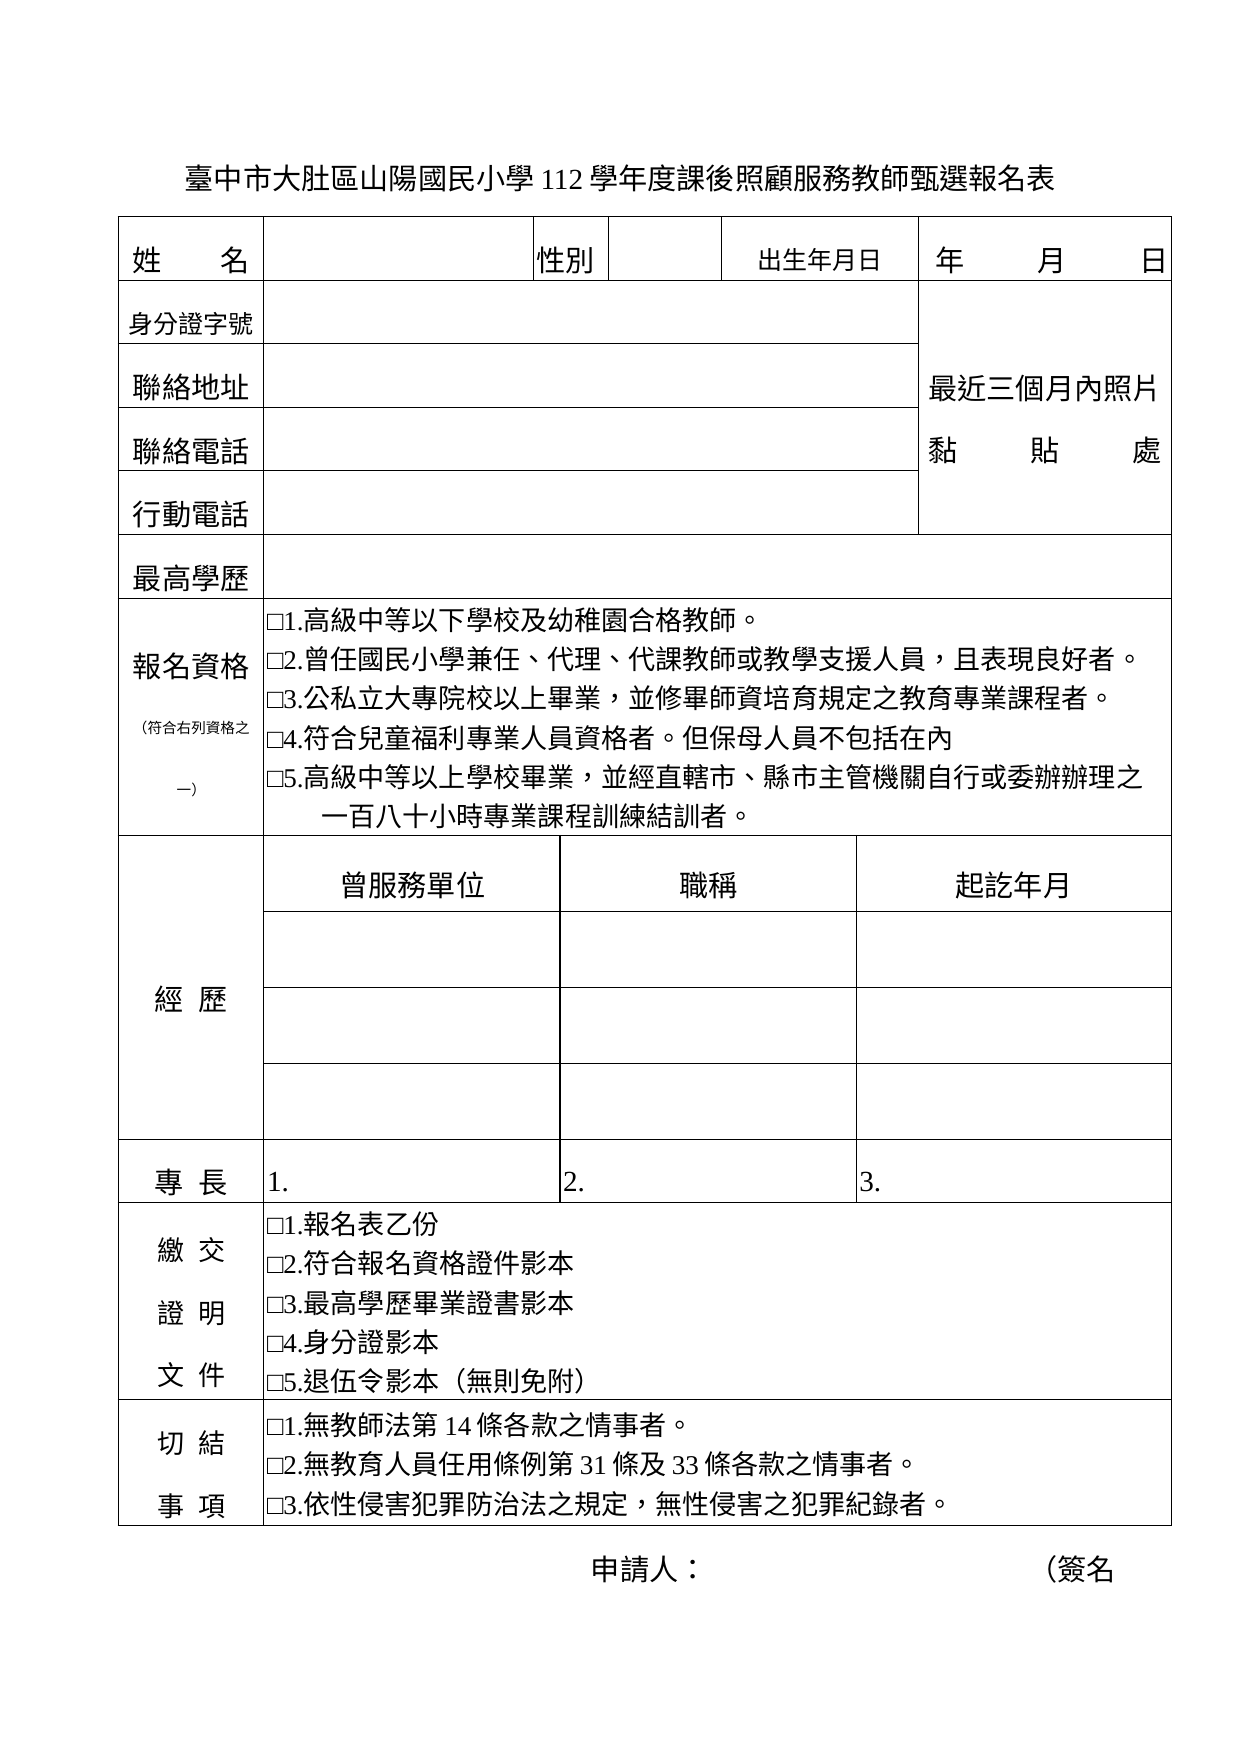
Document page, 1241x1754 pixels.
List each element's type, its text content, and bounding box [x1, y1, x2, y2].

table_cell 繳 交 證 明 文 件 [119, 1203, 263, 1399]
table_cell 最近三個月內照片 黏 貼 處 [919, 281, 1171, 534]
table_cell [264, 535, 1171, 597]
table_header 出生年月日 [722, 217, 918, 280]
table_cell 聯絡電話 [119, 408, 263, 470]
text 臺中市大肚區山陽國民小學112學年度課後照顧服務教師甄選報名表 [118, 155, 1122, 197]
table_cell [857, 912, 1171, 987]
table_header [264, 217, 533, 280]
table_cell 2. [561, 1140, 856, 1202]
table_cell [857, 1064, 1171, 1138]
table_cell [561, 988, 856, 1062]
table_header 年 月 日 [919, 217, 1171, 280]
table_cell □1.高級中等以下學校及幼稚園合格教師。 □2.曾任國民小學兼任、代理、代課教師或教學支援人員，且表現良好者。 □3.公私立大專院校以上畢業，並修畢師資培育規定之教育專業課程者。 □4.符合兒童福利專業人員資格者。但保母人員不包括在內 □5.高級中等以上學校畢業，並經直轄市、縣市主管機關自行或委辦辦理之一百八十小時專業課程訓練結訓者。 [264, 599, 1171, 835]
table_cell 專 長 [119, 1140, 263, 1202]
table_cell [264, 988, 559, 1062]
table_cell 曾服務單位 [264, 836, 559, 911]
table_cell 聯絡地址 [119, 344, 263, 407]
table_header 性別 [534, 217, 608, 280]
table_cell [264, 408, 918, 470]
table_cell [264, 1064, 559, 1138]
table_cell 起訖年月 [857, 836, 1171, 911]
table_cell □1.報名表乙份 □2.符合報名資格證件影本 □3.最高學歷畢業證書影本 □4.身分證影本 □5.退伍令影本（無則免附） [264, 1203, 1171, 1399]
table_cell 3. [857, 1140, 1171, 1202]
table_cell [264, 912, 559, 987]
table_cell [561, 912, 856, 987]
table_cell □1.無教師法第14條各款之情事者。 □2.無教育人員任用條例第31條及33條各款之情事者。 □3.依性侵害犯罪防治法之規定，無性侵害之犯罪紀錄者。 [264, 1400, 1171, 1525]
table_cell [264, 344, 918, 407]
table_cell 職稱 [561, 836, 856, 911]
table_cell 報名資格 （符合右列資格之一） [119, 599, 263, 835]
table_header 姓 名 [119, 217, 263, 280]
table_cell [264, 471, 918, 534]
table_header [609, 217, 721, 280]
table_cell 行動電話 [119, 471, 263, 534]
table_cell [857, 988, 1171, 1062]
table_cell [561, 1064, 856, 1138]
table_cell 最高學歷 [119, 535, 263, 597]
table_cell 1. [264, 1140, 559, 1202]
table_cell 切 結 事 項 [119, 1400, 263, 1525]
text 申請人： （簽名 [118, 1526, 1122, 1589]
table_cell 身分證字號 [119, 281, 263, 343]
table_cell [264, 281, 918, 343]
table_cell 經 歷 [119, 836, 263, 1138]
